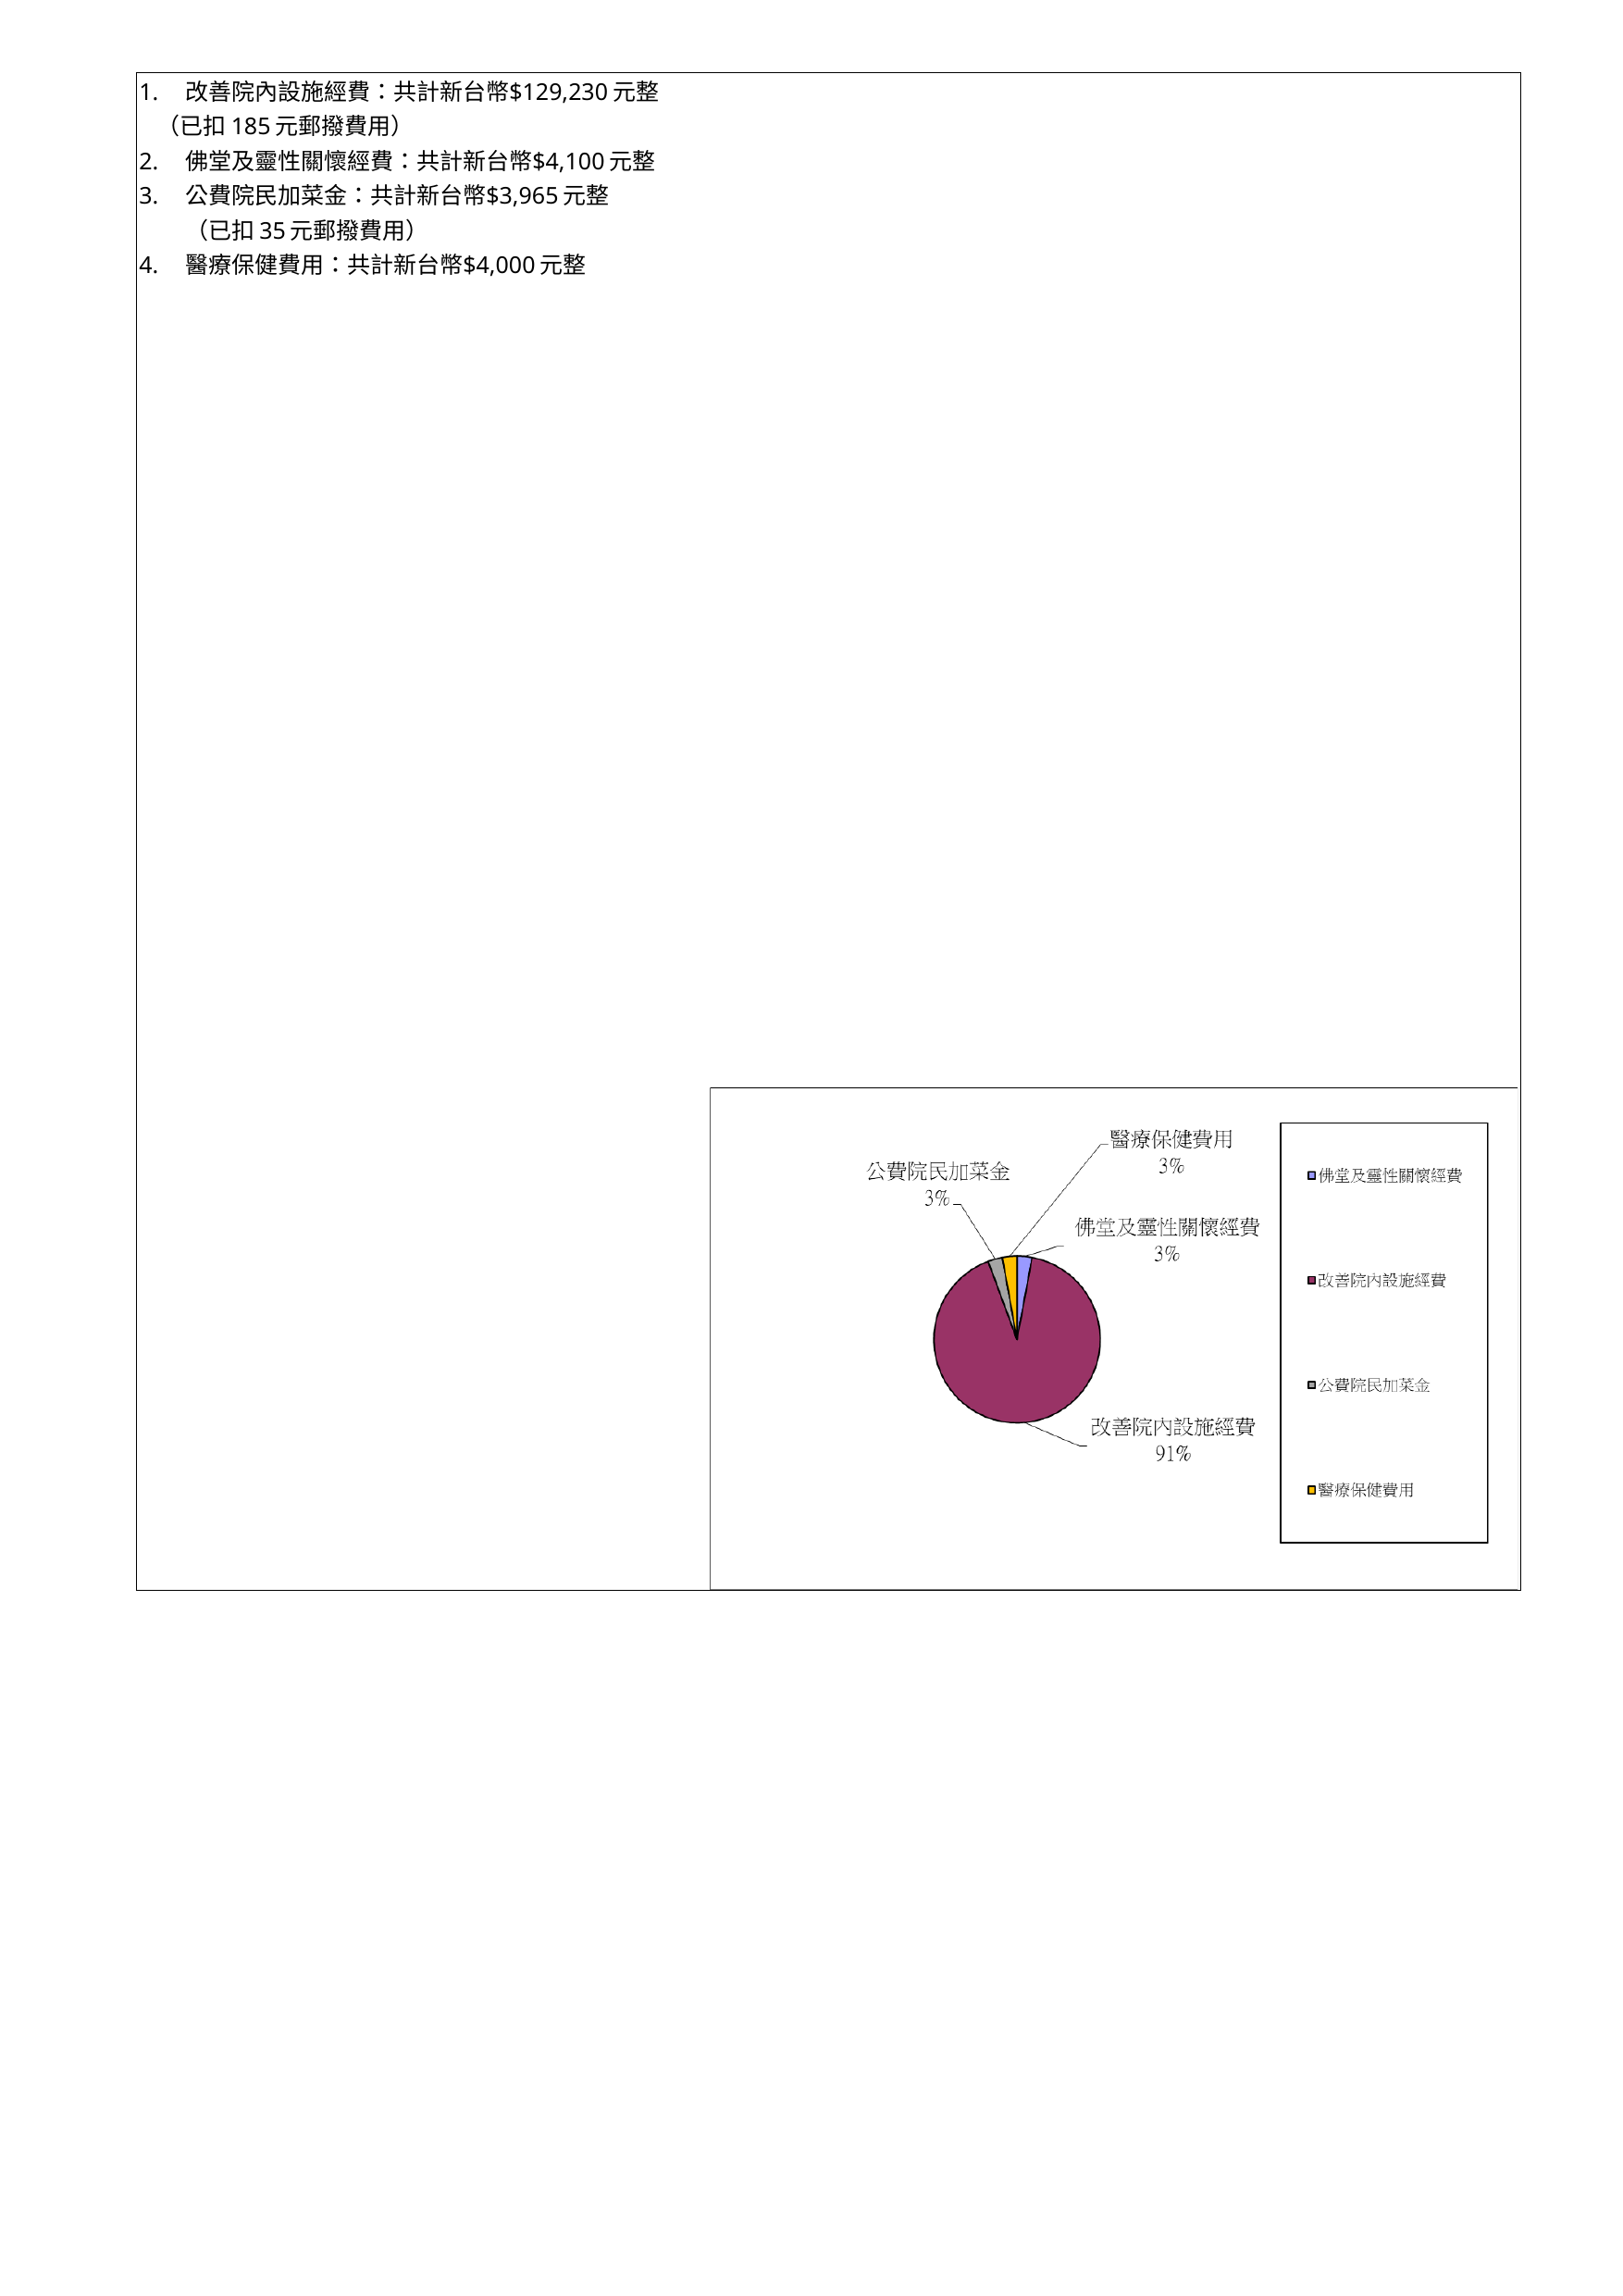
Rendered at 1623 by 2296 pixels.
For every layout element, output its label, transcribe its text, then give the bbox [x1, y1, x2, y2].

picture [710, 1087, 1518, 1590]
table_cell 改善院內設施經費：共計新台幣$129,230元整 （已扣185元郵撥費用） 佛堂及靈性關懷經費：共計新台幣$4,100元整 公費院民加菜金：共計新台幣$3,965元整 （已扣35元郵撥費用） 醫療保健費用：共計新台幣$4,000元整 [137, 73, 1520, 1589]
